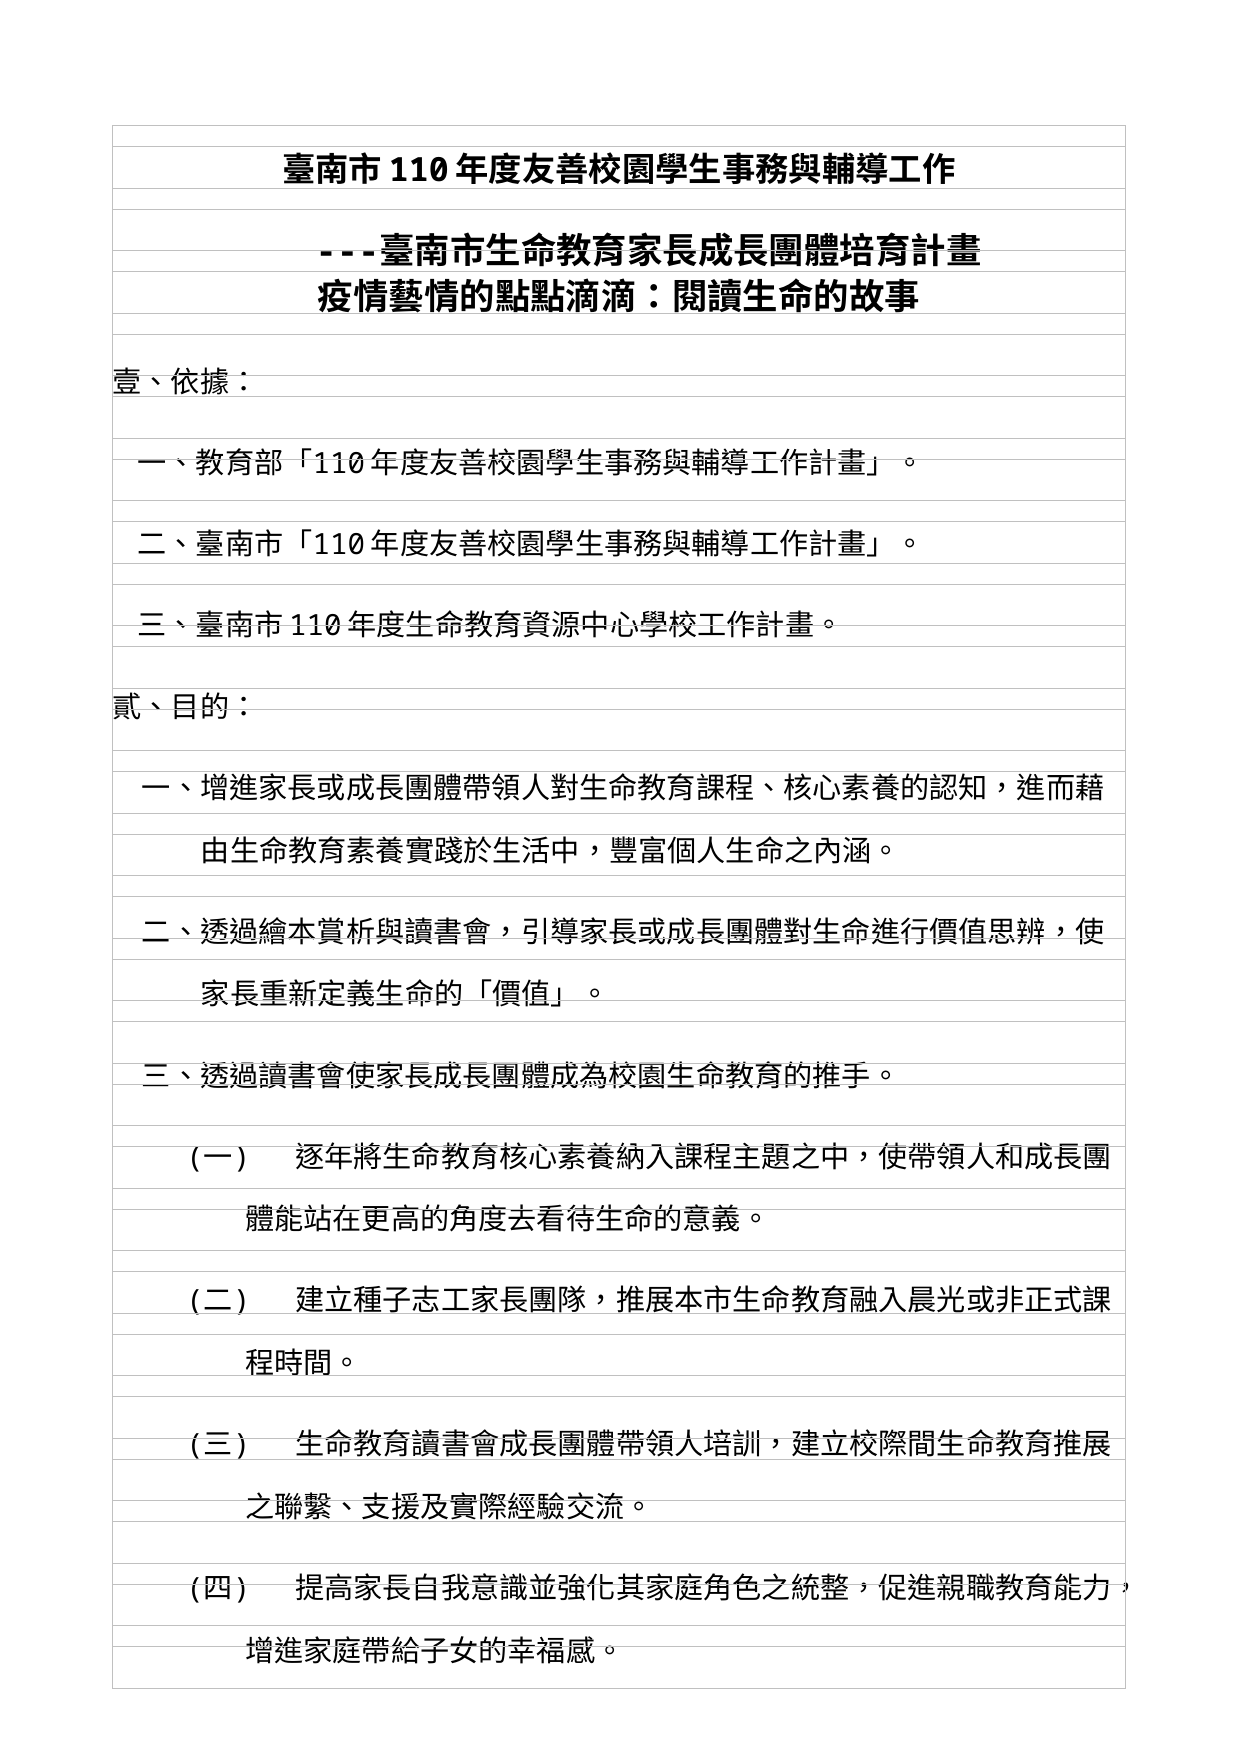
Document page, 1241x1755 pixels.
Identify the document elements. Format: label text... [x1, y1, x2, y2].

text [186, 1376, 1125, 1382]
text 貳、目的： [213, 699, 225, 709]
text ---臺南市生命教育家長成長團體培育計畫 [171, 251, 1125, 269]
text (三) 生命教育讀書會成長團體帶領人培訓，建立校際間生命教育推展之聯繫、支援及實際經驗交流。 [194, 1439, 241, 1459]
text 二、臺南市「110年度友善校園學生事務與輔導工作計畫」。 [137, 522, 1125, 563]
text [113, 314, 1125, 319]
text [186, 1189, 1125, 1209]
text 一、教育部「110年度友善校園學生事務與輔導工作計畫」。 [137, 460, 1125, 482]
text (三) 生命教育讀書會成長團體帶領人培訓，建立校際間生命教育推展之聯繫、支援及實際經驗交流。 [186, 1400, 1125, 1438]
text (三) 生命教育讀書會成長團體帶領人培訓，建立校際間生命教育推展之聯繫、支援及實際經驗交流。 [186, 1460, 1125, 1500]
text [186, 1126, 1125, 1146]
text 三、透過讀書會使家長成長團體成為校園生命教育的推手。 [568, 1064, 604, 1084]
text [142, 814, 1125, 834]
text 三、透過讀書會使家長成長團體成為校園生命教育的推手。 [142, 1085, 1125, 1094]
text 三、透過讀書會使家長成長團體成為校園生命教育的推手。 [413, 1064, 449, 1084]
text [186, 1113, 1125, 1125]
text [186, 1257, 1125, 1271]
text 三、臺南市110年度生命教育資源中心學校工作計畫。 [137, 585, 1125, 625]
text 程時間。 [186, 1335, 1125, 1375]
text 由生命教育素養實踐於生活中，豐富個人生命之內涵。 [142, 835, 1125, 869]
text 一、增進家長或成長團體帶領人對生命教育課程、核心素養的認知，進而藉 [142, 772, 1125, 813]
text (三) 生命教育讀書會成長團體帶領人培訓，建立校際間生命教育推展之聯繫、支援及實際經驗交流。 [239, 1439, 1125, 1459]
text 貳、目的： [113, 710, 1125, 725]
text 三、透過讀書會使家長成長團體成為校園生命教育的推手。 [253, 1064, 353, 1084]
text (四) 提高家長自我意識並強化其家庭角色之統整，促進親職教育能力，增進家庭帶給子女的幸福感。 [186, 1647, 1125, 1669]
text (二) 建立種子志工家長團隊，推展本市生命教育融入晨光或非正式課 [186, 1272, 1125, 1313]
text (三) 生命教育讀書會成長團體帶領人培訓，建立校際間生命教育推展之聯繫、支援及實際經驗交流。 [186, 1501, 1125, 1521]
text (四) 提高家長自我意識並強化其家庭角色之統整，促進親職教育能力，增進家庭帶給子女的幸福感。 [186, 1564, 1125, 1584]
text ---臺南市生命教育家長成長團體培育計畫 [171, 210, 1125, 250]
text 一、教育部「110年度友善校園學生事務與輔導工作計畫」。 [137, 439, 1125, 459]
text (四) 提高家長自我意識並強化其家庭角色之統整，促進親職教育能力，增進家庭帶給子女的幸福感。 [186, 1544, 1125, 1563]
text 二、透過繪本賞析與讀書會，引導家長或成長團體對生命進行價值思辨，使家長重新定義生命的「價值」。 [142, 939, 1125, 959]
text 二、透過繪本賞析與讀書會，引導家長或成長團體對生命進行價值思辨，使家長重新定義生命的「價值」。 [142, 888, 1125, 896]
text (四) 提高家長自我意識並強化其家庭角色之統整，促進親職教育能力，增進家庭帶給子女的幸福感。 [186, 1585, 1125, 1625]
text 三、透過讀書會使家長成長團體成為校園生命教育的推手。 [142, 1032, 1125, 1063]
text (四) 提高家長自我意識並強化其家庭角色之統整，促進親職教育能力，增進家庭帶給子女的幸福感。 [186, 1626, 1125, 1646]
text [142, 744, 1125, 750]
text 二、透過繪本賞析與讀書會，引導家長或成長團體對生命進行價值思辨，使家長重新定義生命的「價值」。 [142, 1001, 1125, 1013]
text [186, 1314, 1125, 1334]
text 體能站在更高的角度去看待生命的意義。 [186, 1210, 1125, 1238]
text [137, 501, 1125, 521]
text 一、教育部「110年度友善校園學生事務與輔導工作計畫」。 [137, 419, 1125, 438]
text (一) 逐年將生命教育核心素養納入課程主題之中，使帶領人和成長團 [186, 1147, 1125, 1188]
text 三、臺南市110年度生命教育資源中心學校工作計畫。 [137, 626, 1125, 644]
text 三、透過讀書會使家長成長團體成為校園生命教育的推手。 [364, 1064, 411, 1084]
text 貳、目的： [113, 663, 1125, 688]
text 三、透過讀書會使家長成長團體成為校園生命教育的推手。 [857, 1064, 1125, 1084]
text 壹、依據： [113, 376, 1125, 396]
text 二、透過繪本賞析與讀書會，引導家長或成長團體對生命進行價值思辨，使家長重新定義生命的「價值」。 [142, 897, 1125, 938]
text 臺南市110年度友善校園學生事務與輔導工作 [113, 147, 1125, 188]
text [142, 751, 1125, 771]
text 三、透過讀書會使家長成長團體成為校園生命教育的推手。 [682, 1064, 735, 1084]
text 三、透過讀書會使家長成長團體成為校園生命教育的推手。 [532, 1064, 566, 1084]
text 三、透過讀書會使家長成長團體成為校園生命教育的推手。 [142, 1064, 217, 1084]
text 二、透過繪本賞析與讀書會，引導家長或成長團體對生命進行價值思辨，使家長重新定義生命的「價值」。 [142, 960, 1125, 1000]
text [113, 126, 1125, 146]
text 貳、目的： [113, 689, 1125, 709]
text 壹、依據： [113, 338, 1125, 375]
text 三、透過讀書會使家長成長團體成為校園生命教育的推手。 [745, 1064, 789, 1084]
text 疫情藝情的點點滴滴：閱讀生命的故事 [113, 272, 1125, 313]
